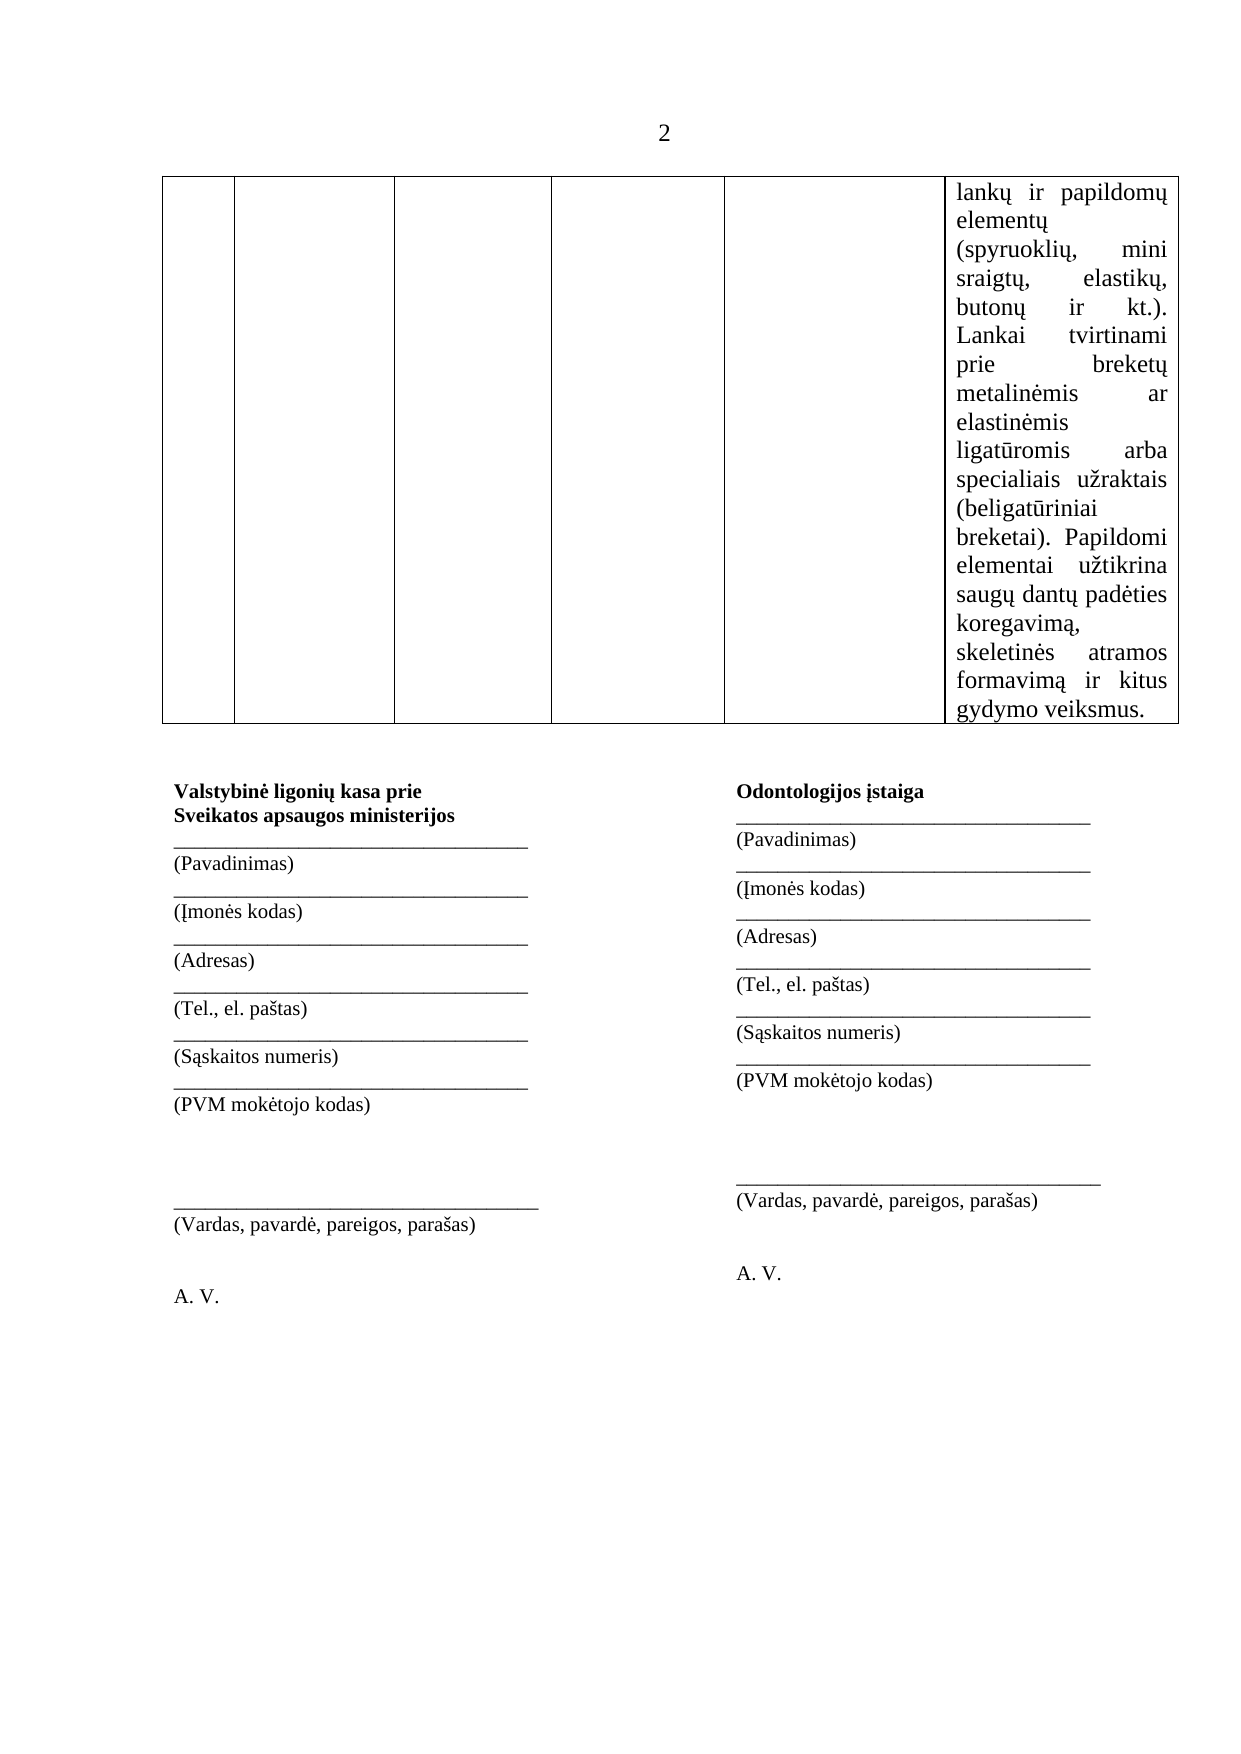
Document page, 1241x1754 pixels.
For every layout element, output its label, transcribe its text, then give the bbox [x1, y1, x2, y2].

table_cell [163, 177, 234, 723]
table_cell [552, 177, 724, 723]
table_cell [1159, 779, 1179, 1333]
table_cell [235, 177, 394, 723]
table_cell Odontologijos įstaiga __________________________________ (Pavadinimas) __________________________________ (Įmonės kodas) __________________________________ (Adresas) __________________________________ (Tel., el. paštas) __________________________________ (Sąskaitos numeris) __________________________________ (PVM mokėtojo kodas) ___________________________________ (Vardas, pavardė, pareigos, parašas) A. V. [725, 779, 1159, 1333]
table_cell [163, 724, 1179, 779]
table_cell [725, 177, 944, 723]
table_cell [395, 177, 551, 723]
table_cell lankų ir papildomų elementų (spyruoklių, mini sraigtų, elastikų, butonų ir kt.). Lankai tvirtinami prie breketų metalinėmis ar elastinėmis ligatūromis arba specialiais užraktais (beligatūriniai breketai). Papildomi elementai užtikrina saugų dantų padėties koregavimą, skeletinės atramos formavimą ir kitus gydymo veiksmus. [946, 177, 1178, 723]
table_cell Valstybinė ligonių kasa prie Sveikatos apsaugos ministerijos __________________________________ (Pavadinimas) __________________________________ (Įmonės kodas) __________________________________ (Adresas) __________________________________ (Tel., el. paštas) __________________________________ (Sąskaitos numeris) __________________________________ (PVM mokėtojo kodas) ___________________________________ (Vardas, pavardė, pareigos, parašas) A. V. [163, 779, 725, 1333]
